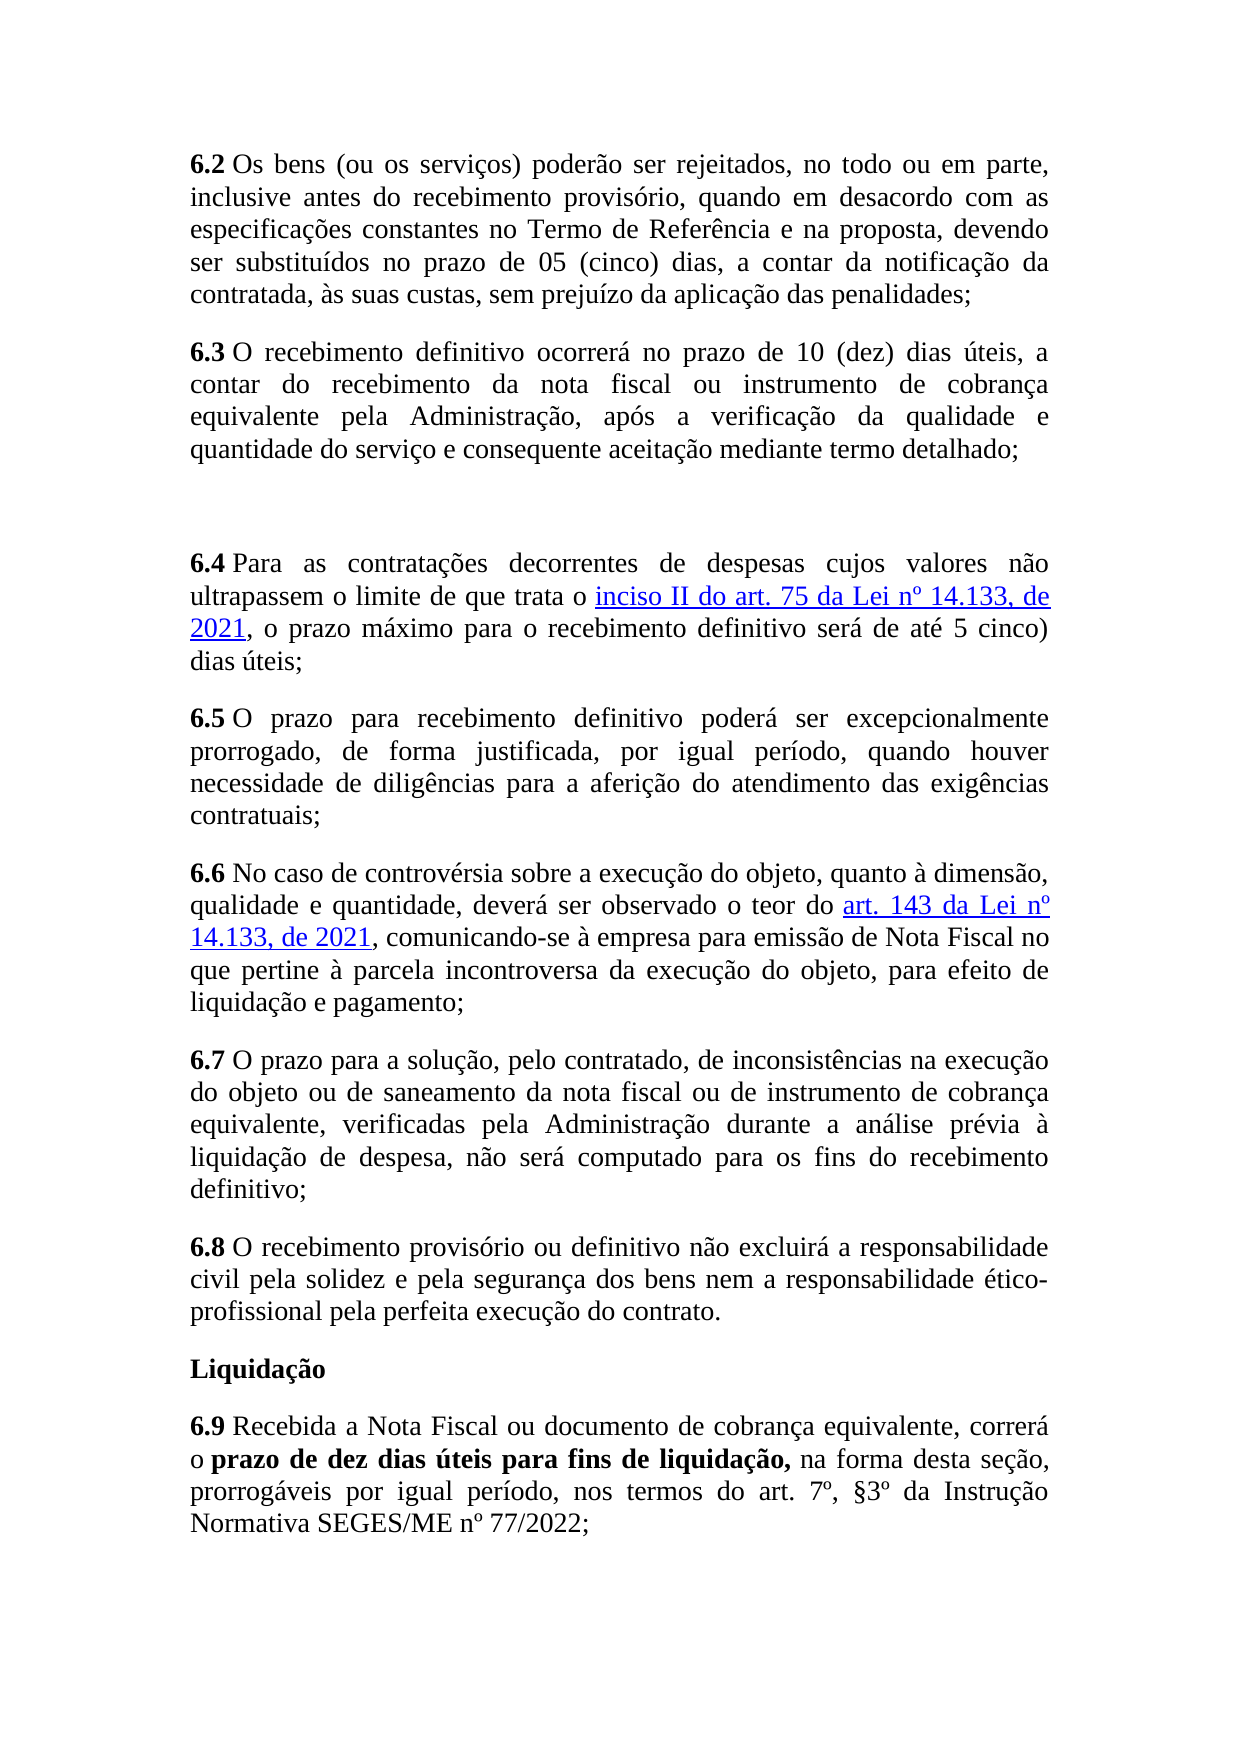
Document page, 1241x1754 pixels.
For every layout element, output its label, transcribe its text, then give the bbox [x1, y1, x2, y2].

text 6.8 O recebimento provisório ou definitivo não excluirá a responsabilidade civil pela solidez e pela segurança dos bens nem a responsabilidade ético-profissional pela perfeita execução do contrato. [190, 1230, 1051, 1327]
text 6.5 O prazo para recebimento definitivo poderá ser excepcionalmente prorrogado, de forma justificada, por igual período, quando houver necessidade de diligências para a aferição do atendimento das exigências contratuais; [190, 701, 1051, 831]
text 6.7 O prazo para a solução, pelo contratado, de inconsistências na execução do objeto ou de saneamento da nota fiscal ou de instrumento de cobrança equivalente, verificadas pela Administração durante a análise prévia à liquidação de despesa, não será computado para os fins do recebimento definitivo; [190, 1043, 1051, 1205]
text Liquidação [190, 1352, 1051, 1384]
text 6.2 Os bens (ou os serviços) poderão ser rejeitados, no todo ou em parte, inclusive antes do recebimento provisório, quando em desacordo com as especificações constantes no Termo de Referência e na proposta, devendo ser substituídos no prazo de 05 (cinco) dias, a contar da notificação da contratada, às suas custas, sem prejuízo da aplicação das penalidades; [190, 148, 1051, 309]
text 6.3 O recebimento definitivo ocorrerá no prazo de 10 (dez) dias úteis, a contar do recebimento da nota fiscal ou instrumento de cobrança equivalente pela Administração, após a verificação da qualidade e quantidade do serviço e consequente aceitação mediante termo detalhado; [190, 334, 1051, 464]
text 6.4 Para as contratações decorrentes de despesas cujos valores não ultrapassem o limite de que trata o inciso II do art. 75 da Lei nº 14.133, de 2021, o prazo máximo para o recebimento definitivo será de até 5 cinco) dias úteis; [190, 547, 1051, 676]
text 6.9 Recebida a Nota Fiscal ou documento de cobrança equivalente, correrá o prazo de dez dias úteis para fins de liquidação, na forma desta seção, prorrogáveis por igual período, nos termos do art. 7º, §3º da Instrução Normativa SEGES/ME nº 77/2022; [190, 1409, 1051, 1539]
text 6.6 No caso de controvérsia sobre a execução do objeto, quanto à dimensão, qualidade e quantidade, deverá ser observado o teor do art. 143 da Lei nº 14.133, de 2021, comunicando-se à empresa para emissão de Nota Fiscal no que pertine à parcela incontroversa da execução do objeto, para efeito de liquidação e pagamento; [190, 856, 1051, 1018]
